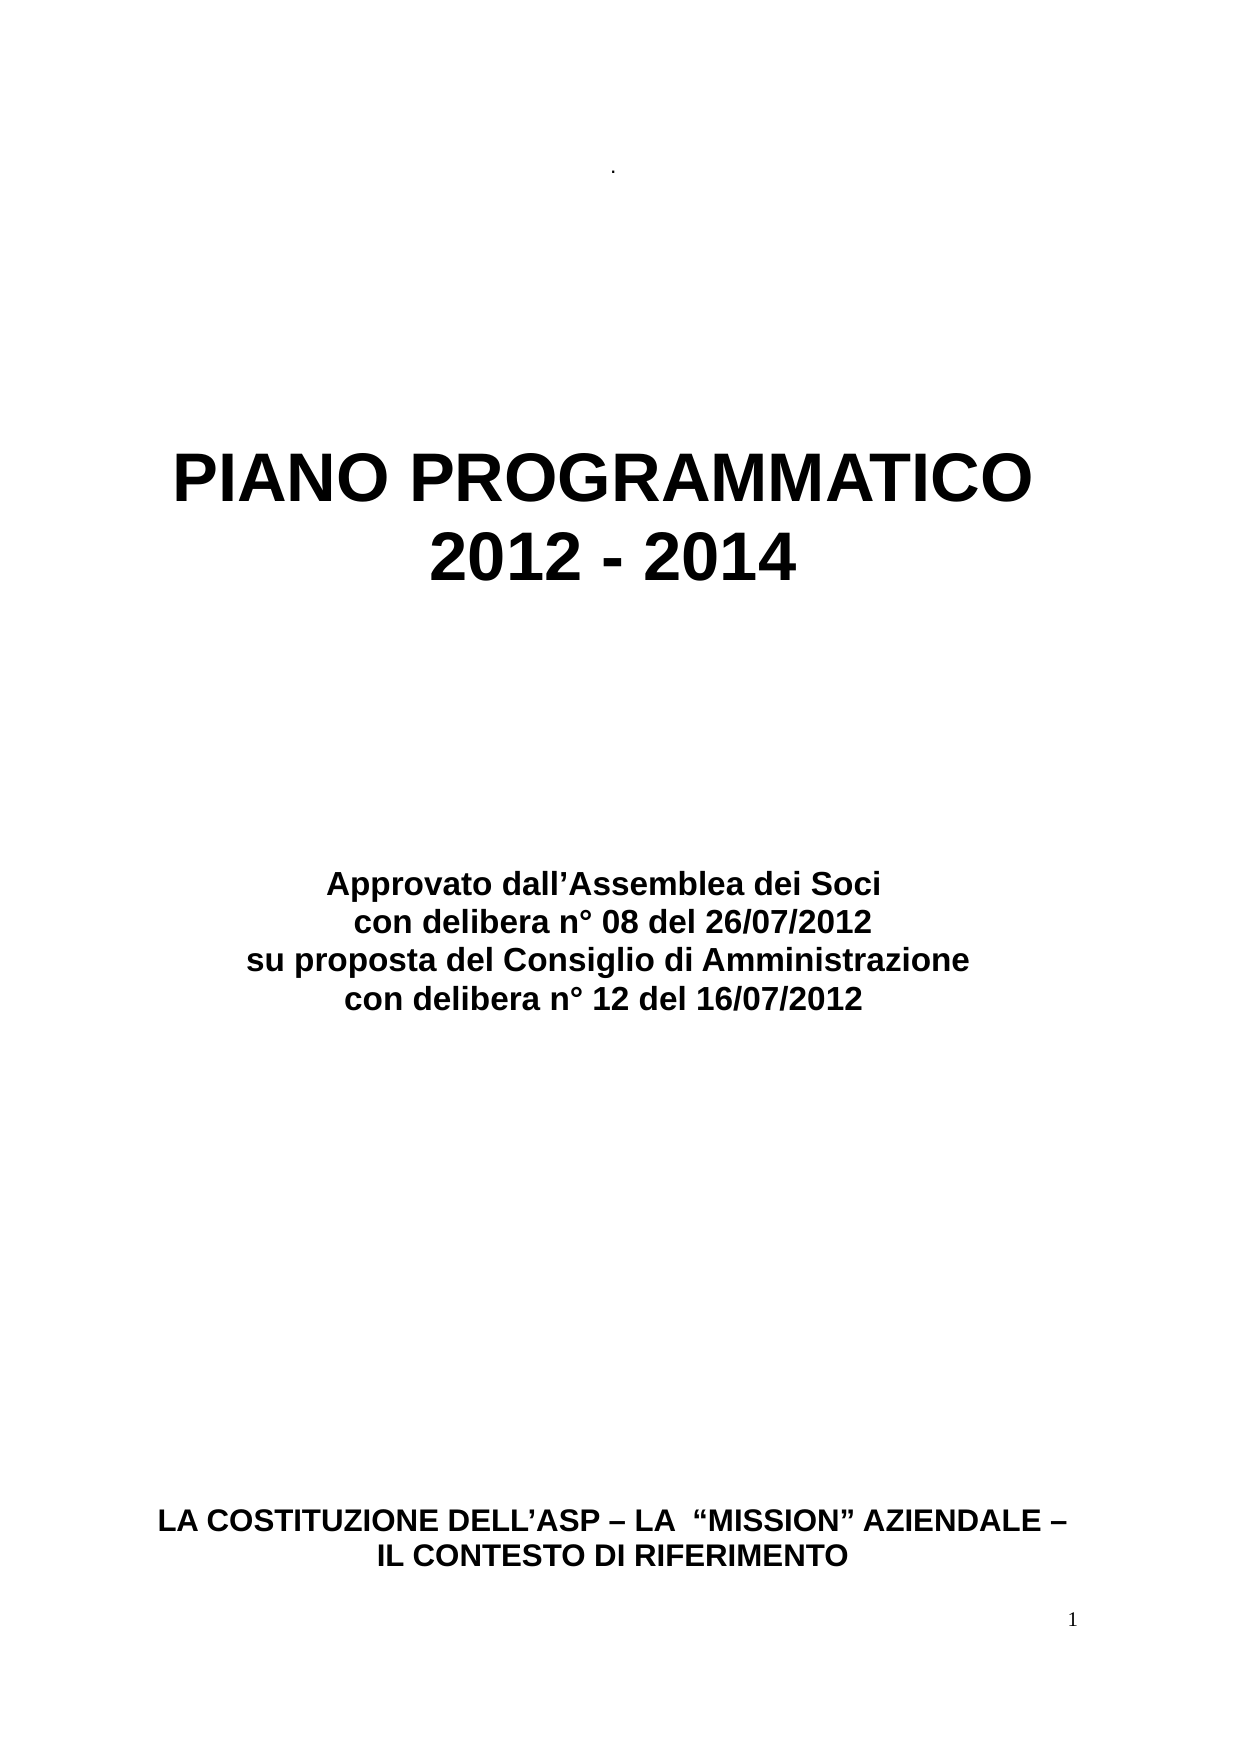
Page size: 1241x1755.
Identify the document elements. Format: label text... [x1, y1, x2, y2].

text . [148, 152, 1078, 178]
text PIANO PROGRAMMATICO [148, 437, 1078, 516]
text con delibera n° 12 del 16/07/2012 [148, 979, 1078, 1017]
text su proposta del Consiglio di Amministrazione [148, 941, 1078, 979]
text 2012 - 2014 [148, 516, 1078, 595]
text con delibera n° 08 del 26/07/2012 [148, 902, 1078, 941]
text Approvato dall’Assemblea dei Soci [148, 864, 1078, 902]
text LA COSTITUZIONE DELL’ASP – LA “MISSION” AZIENDALE – IL CONTESTO DI RIFERIMENTO [148, 1502, 1078, 1573]
